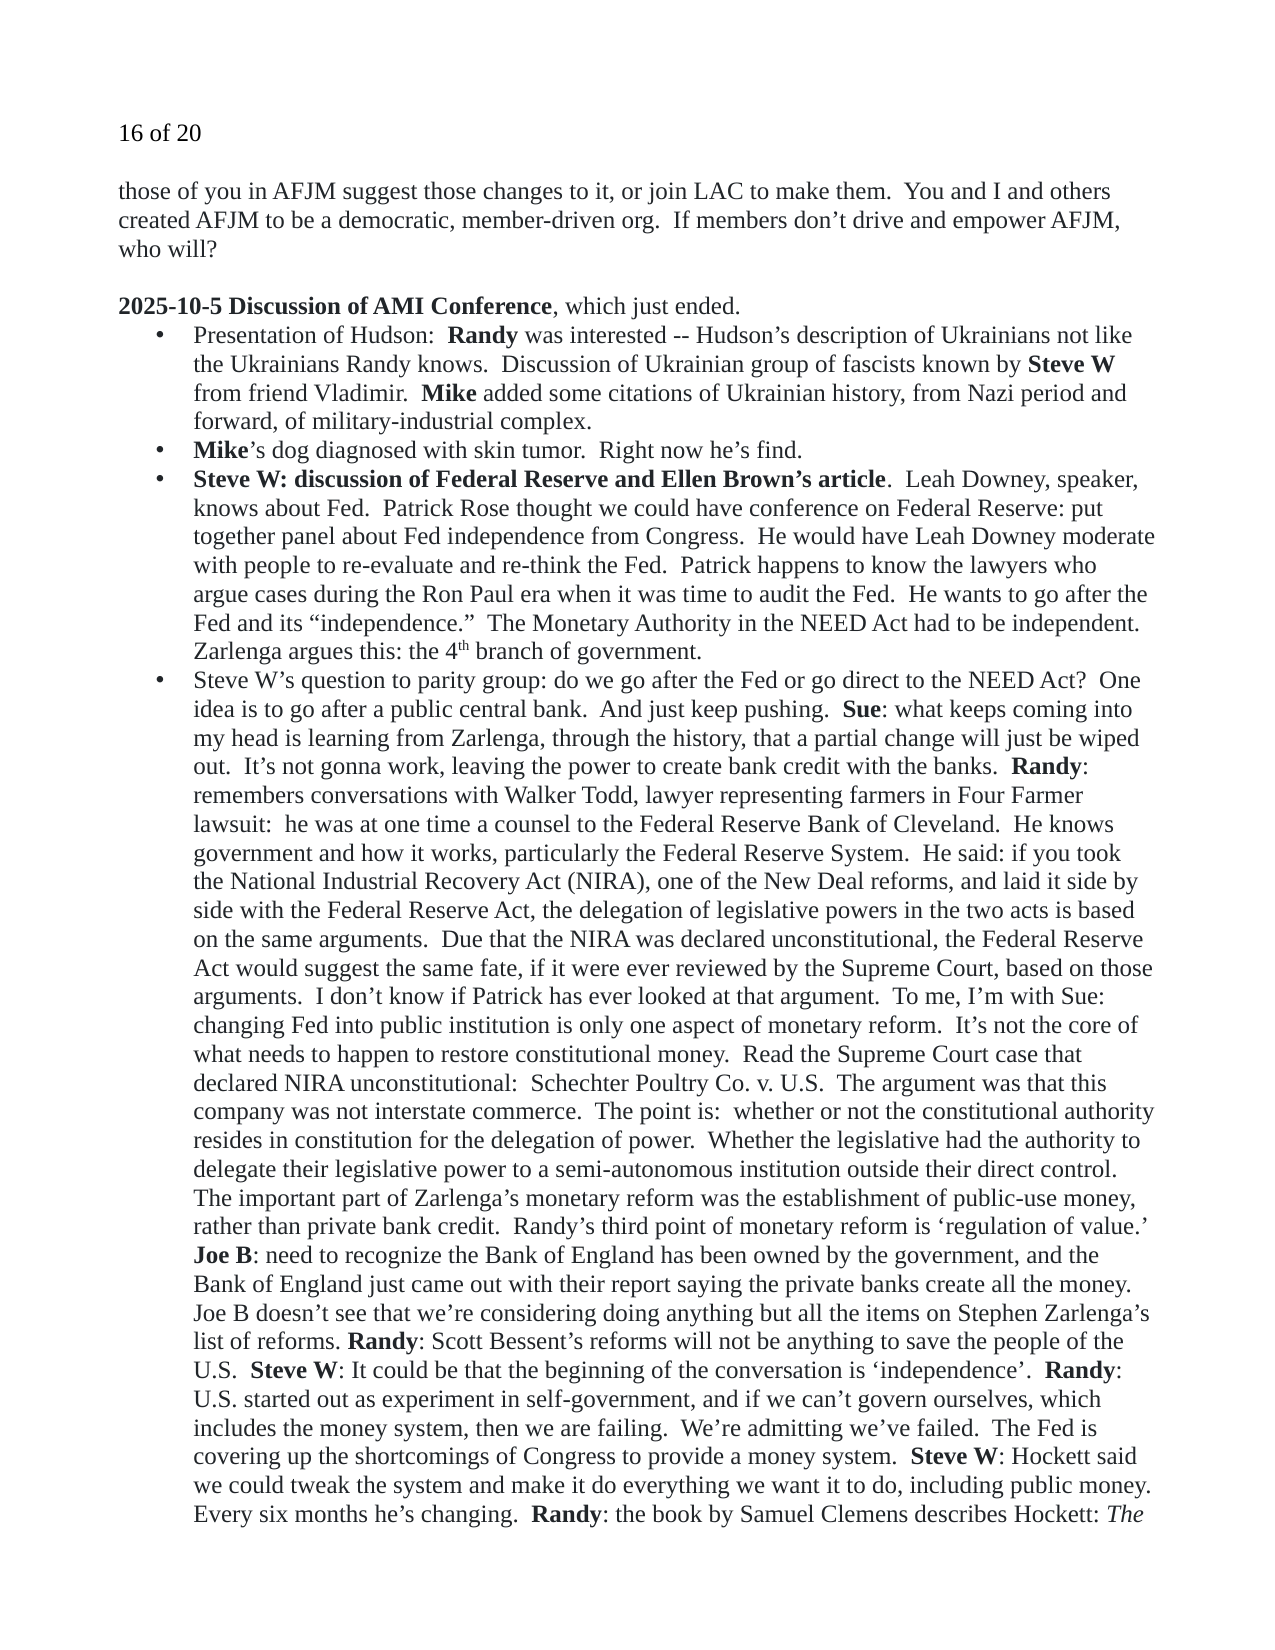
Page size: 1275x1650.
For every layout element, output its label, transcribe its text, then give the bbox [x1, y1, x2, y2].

list Steve W’s question to parity group: do we go after the Fed or go direct to the NEED Act? One idea is to go after a public central bank. And just keep pushing. Sue: what keeps coming into my head is learning from Zarlenga, through the history, that a partial change will just be wiped out. It’s not gonna work, leaving the power to create bank credit with the banks. Randy: remembers conversations with Walker Todd, lawyer representing farmers in Four Farmer lawsuit: he was at one time a counsel to the Federal Reserve Bank of Cleveland. He knows government and how it works, particularly the Federal Reserve System. He said: if you took the National Industrial Recovery Act (NIRA), one of the New Deal reforms, and laid it side by side with the Federal Reserve Act, the delegation of legislative powers in the two acts is based on the same arguments. Due that the NIRA was declared unconstitutional, the Federal Reserve Act would suggest the same fate, if it were ever reviewed by the Supreme Court, based on those arguments. I don’t know if Patrick has ever looked at that argument. To me, I’m with Sue: changing Fed into public institution is only one aspect of monetary reform. It’s not the core of what needs to happen to restore constitutional money. Read the Supreme Court case that declared NIRA unconstitutional: Schechter Poultry Co. v. U.S. The argument was that this company was not interstate commerce. The point is: whether or not the constitutional authority resides in constitution for the delegation of power. Whether the legislative had the authority to delegate their legislative power to a semi-autonomous institution outside their direct control. The important part of Zarlenga’s monetary reform was the establishment of public-use money, rather than private bank credit. Randy’s third point of monetary reform is ‘regulation of value.’ Joe B: need to recognize the Bank of England has been owned by the government, and the Bank of England just came out with their report saying the private banks create all the money. Joe B doesn’t see that we’re considering doing anything but all the items on Stephen Zarlenga’s list of reforms. Randy: Scott Bessent’s reforms will not be anything to save the people of the U.S. Steve W: It could be that the beginning of the conversation is ‘independence’. Randy: U.S. started out as experiment in self-government, and if we can’t govern ourselves, which includes the money system, then we are failing. We’re admitting we’ve failed. The Fed is covering up the shortcomings of Congress to provide a money system. Steve W: Hockett said we could tweak the system and make it do everything we want it to do, including public money. Every six months he’s changing. Randy: the book by Samuel Clemens describes Hockett: The [156, 665, 1157, 1528]
list Mike’s dog diagnosed with skin tumor. Right now he’s find. [156, 435, 1157, 464]
list Steve W: discussion of Federal Reserve and Ellen Brown’s article. Leah Downey, speaker, knows about Fed. Patrick Rose thought we could have conference on Federal Reserve: put together panel about Fed independence from Congress. He would have Leah Downey moderate with people to re-evaluate and re-think the Fed. Patrick happens to know the lawyers who argue cases during the Ron Paul era when it was time to audit the Fed. He wants to go after the Fed and its “independence.” The Monetary Authority in the NEED Act had to be independent. Zarlenga argues this: the 4th branch of government. [156, 464, 1157, 665]
list Presentation of Hudson: Randy was interested -- Hudson’s description of Ukrainians not like the Ukrainians Randy knows. Discussion of Ukrainian group of fascists known by Steve W from friend Vladimir. Mike added some citations of Ukrainian history, from Nazi period and forward, of military-industrial complex. [156, 320, 1157, 435]
text 2025-10-5 Discussion of AMI Conference, which just ended. [118, 291, 1157, 320]
text those of you in AFJM suggest those changes to it, or join LAC to make them. You and I and others created AFJM to be a democratic, member-driven org. If members don’t drive and empower AFJM, who will? [118, 176, 1157, 263]
